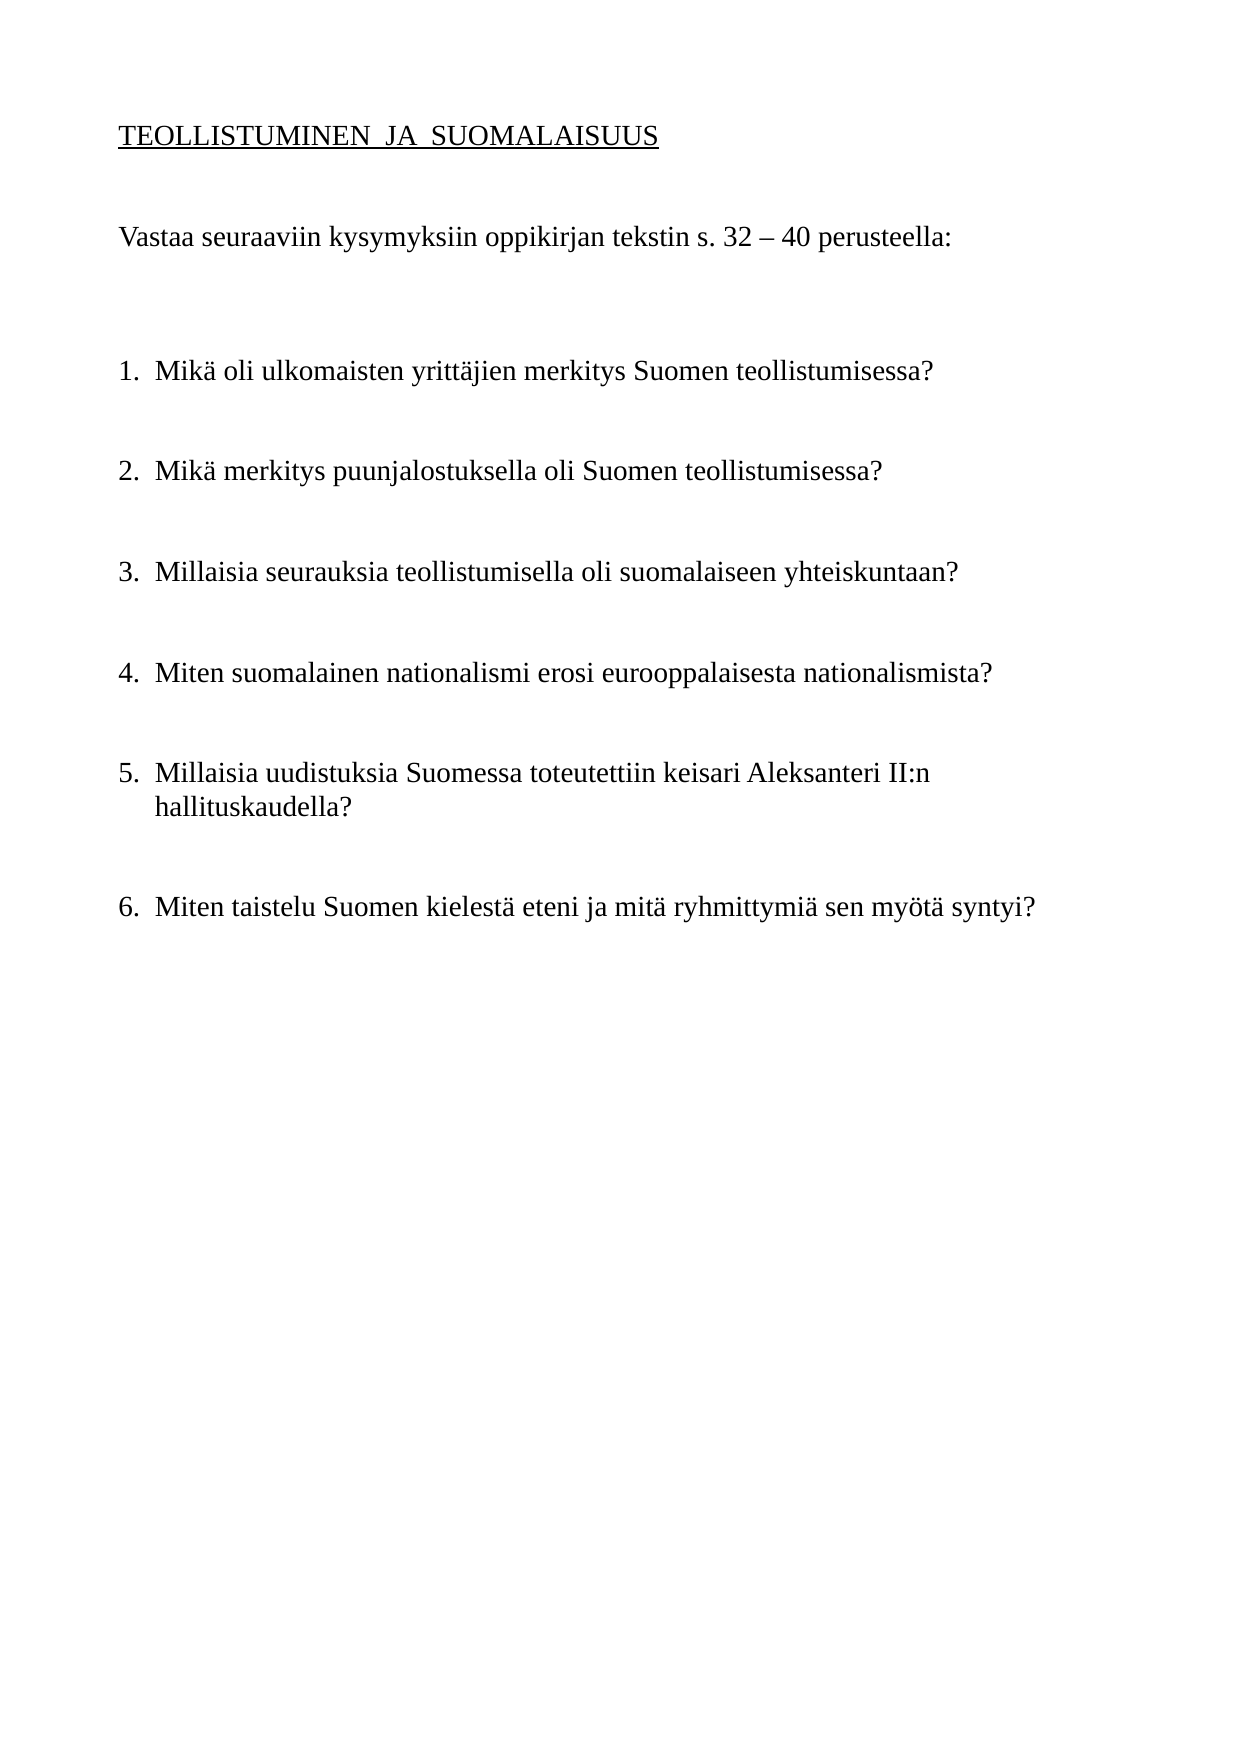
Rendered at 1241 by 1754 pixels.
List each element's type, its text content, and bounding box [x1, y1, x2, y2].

text 5. Millaisia uudistuksia Suomessa toteutettiin keisari Aleksanteri II:n [118, 755, 1122, 789]
text TEOLLISTUMINEN JA SUOMALAISUUS [118, 118, 1122, 152]
text hallituskaudella? [118, 789, 1122, 822]
text 2. Mikä merkitys puunjalostuksella oli Suomen teollistumisessa? [118, 453, 1122, 487]
text 1. Mikä oli ulkomaisten yrittäjien merkitys Suomen teollistumisessa? [118, 353, 1122, 386]
text 3. Millaisia seurauksia teollistumisella oli suomalaiseen yhteiskuntaan? [118, 554, 1122, 588]
text 4. Miten suomalainen nationalismi erosi eurooppalaisesta nationalismista? [118, 655, 1122, 688]
text 6. Miten taistelu Suomen kielestä eteni ja mitä ryhmittymiä sen myötä syntyi? [118, 889, 1122, 923]
text Vastaa seuraaviin kysymyksiin oppikirjan tekstin s. 32 – 40 perusteella: [118, 219, 1122, 252]
